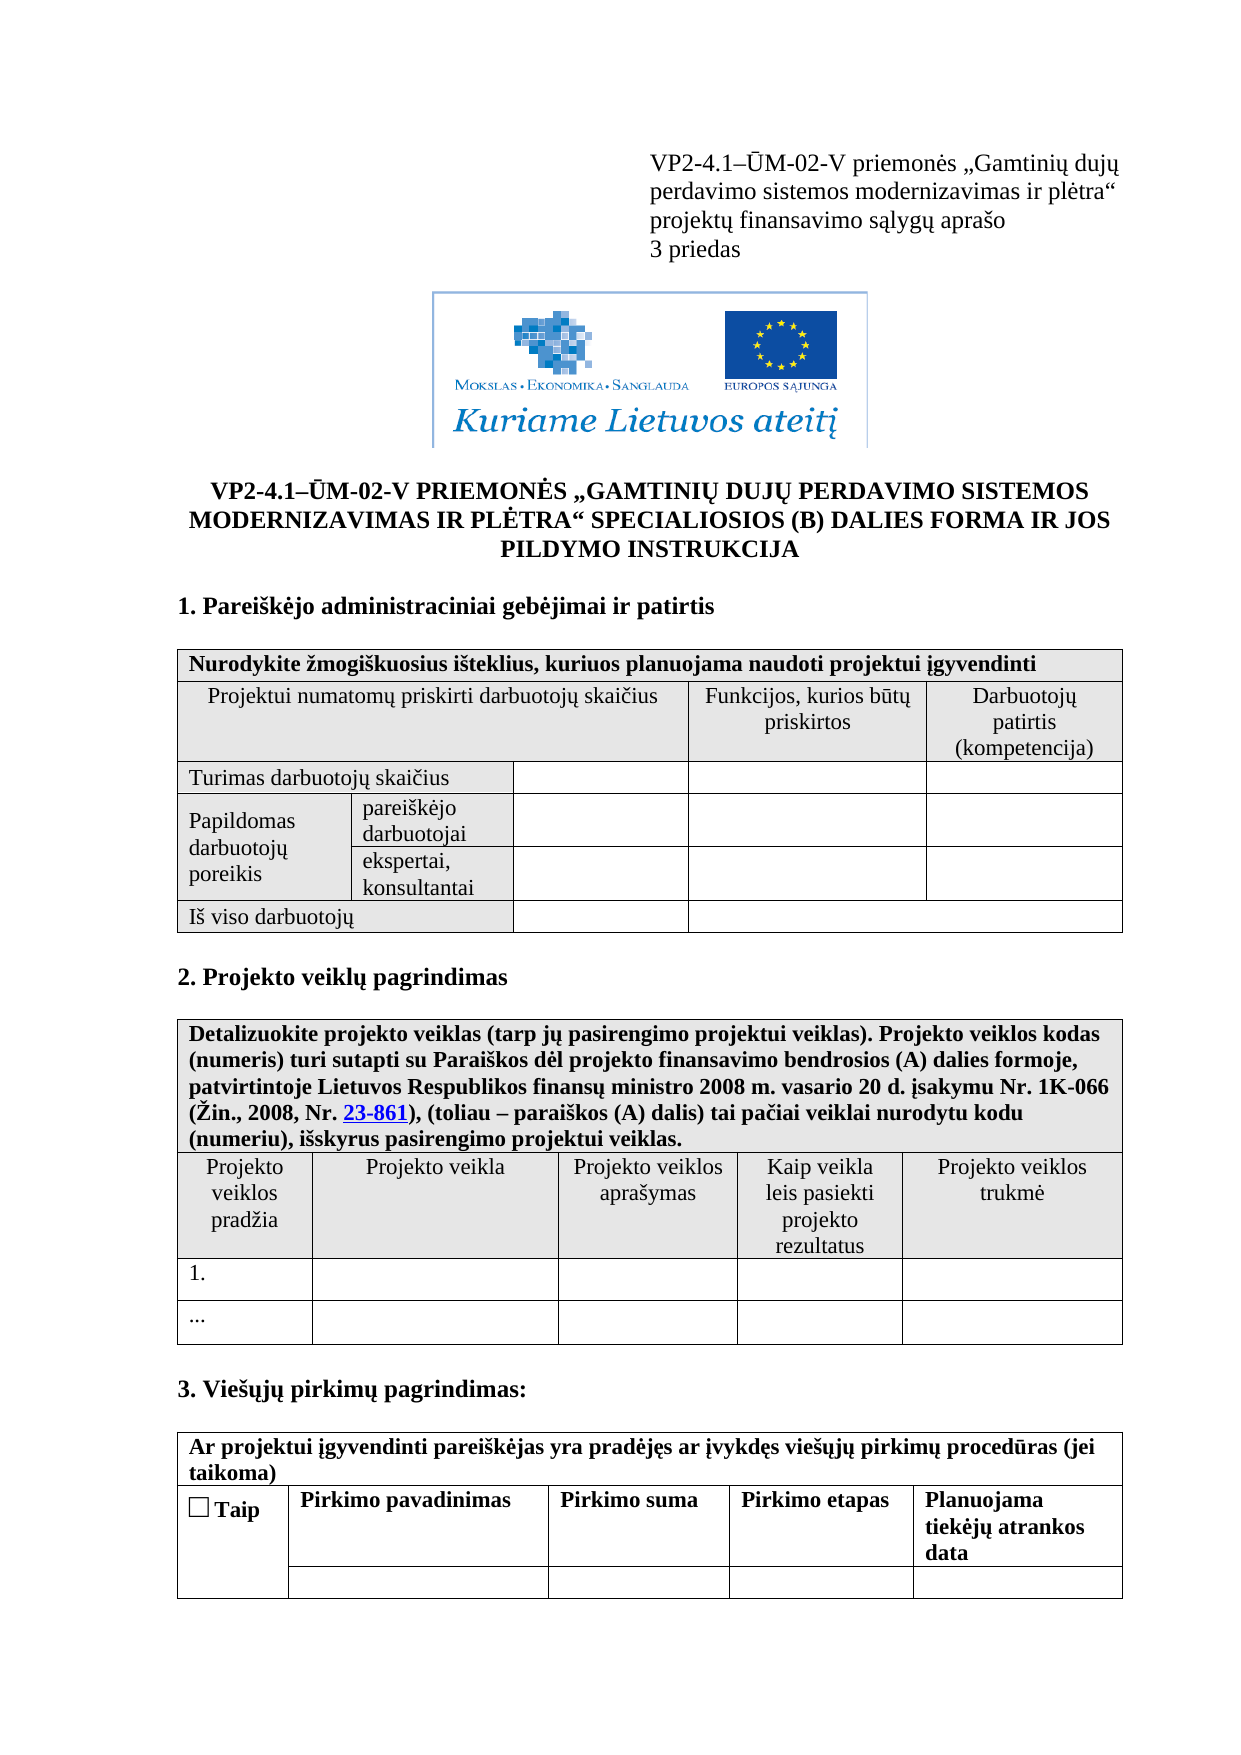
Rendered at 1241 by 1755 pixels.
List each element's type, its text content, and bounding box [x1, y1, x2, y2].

table_cell Projekto veikla [313, 1153, 558, 1258]
table_cell □ Taip [178, 1486, 288, 1597]
table_cell [689, 762, 926, 792]
table_cell Projektui numatomų priskirti darbuotojų skaičius [178, 682, 688, 761]
table_cell [927, 847, 1122, 900]
table_cell Papildomas darbuotojų poreikis [178, 794, 351, 900]
table_cell Kaip veikla leis pasiekti projekto rezultatus [738, 1153, 902, 1258]
text projektų finansavimo sąlygų aprašo [649, 205, 1122, 234]
table_cell Projekto veiklos pradžia [178, 1153, 312, 1258]
table_cell Planuojama tiekėjų atrankos data [914, 1486, 1122, 1566]
table_cell [689, 847, 926, 900]
text 2. Projekto veiklų pagrindimas [177, 962, 1122, 990]
text 3. Viešųjų pirkimų pagrindimas: [177, 1374, 1122, 1403]
table_cell ... [178, 1301, 312, 1344]
table_cell [514, 901, 688, 932]
table_cell [289, 1567, 548, 1597]
table_cell [738, 1301, 902, 1344]
table_cell [514, 762, 688, 792]
text 1. Pareiškėjo administraciniai gebėjimai ir patirtis [177, 591, 1122, 620]
table_cell Pirkimo suma [549, 1486, 729, 1566]
table_cell [689, 901, 1122, 932]
table_cell [514, 847, 688, 900]
table_cell pareiškėjo darbuotojai [352, 794, 513, 846]
table_cell [559, 1259, 737, 1300]
table_cell [914, 1567, 1122, 1597]
table_cell Darbuotojų patirtis (kompetencija) [927, 682, 1122, 761]
table_cell Funkcijos, kurios būtų priskirtos [689, 682, 926, 761]
table_cell [559, 1301, 737, 1344]
table_header Nurodykite žmogiškuosius išteklius, kuriuos planuojama naudoti projektui įgyvendinti [178, 650, 1122, 681]
table_cell [514, 794, 688, 846]
text VP2-4.1–ŪM-02-V PRIEMONĖS „GAMTINIŲ DUJŲ PERDAVIMO SISTEMOS MODERNIZAVIMAS IR PLĖTRA“ SPECIALIOSIOS (B) DALIES FORMA IR JOS PILDYMO INSTRUKCIJA [177, 476, 1122, 563]
table_cell Turimas darbuotojų skaičius [178, 762, 513, 792]
table_cell [313, 1301, 558, 1344]
table_cell [549, 1567, 729, 1597]
table_header Ar projektui įgyvendinti pareiškėjas yra pradėjęs ar įvykdęs viešųjų pirkimų procedūras (jei taikoma) [178, 1433, 1122, 1485]
table_cell ekspertai, konsultantai [352, 847, 513, 900]
table_cell [927, 794, 1122, 846]
text 3 priedas [649, 234, 1122, 263]
table_cell Projekto veiklos aprašymas [559, 1153, 737, 1258]
table_cell [313, 1259, 558, 1300]
table_cell 1. [178, 1259, 312, 1300]
table_cell [903, 1301, 1122, 1344]
table_cell Pirkimo pavadinimas [289, 1486, 548, 1566]
table_cell Pirkimo etapas [730, 1486, 913, 1566]
table_cell Projekto veiklos trukmė [903, 1153, 1122, 1258]
table_cell [730, 1567, 913, 1597]
table_header Detalizuokite projekto veiklas (tarp jų pasirengimo projektui veiklas). Projekto veiklos kodas (numeris) turi sutapti su Paraiškos dėl projekto finansavimo bendrosios (A) dalies formoje, patvirtintoje Lietuvos Respublikos finansų ministro 2008 m. vasario 20 d. įsakymu Nr. 1K-066 (Žin., 2008, Nr. 23-861), (toliau – paraiškos (A) dalis) tai pačiai veiklai nurodytu kodu (numeriu), išskyrus pasirengimo projektui veiklas. [178, 1020, 1122, 1152]
text perdavimo sistemos modernizavimas ir plėtra“ [649, 176, 1122, 205]
table_cell [927, 762, 1122, 792]
text VP2-4.1–ŪM-02-V priemonės „Gamtinių dujų [649, 148, 1122, 176]
table_cell [738, 1259, 902, 1300]
table_cell [689, 794, 926, 846]
table_cell [903, 1259, 1122, 1300]
table_cell Iš viso darbuotojų [178, 901, 513, 932]
